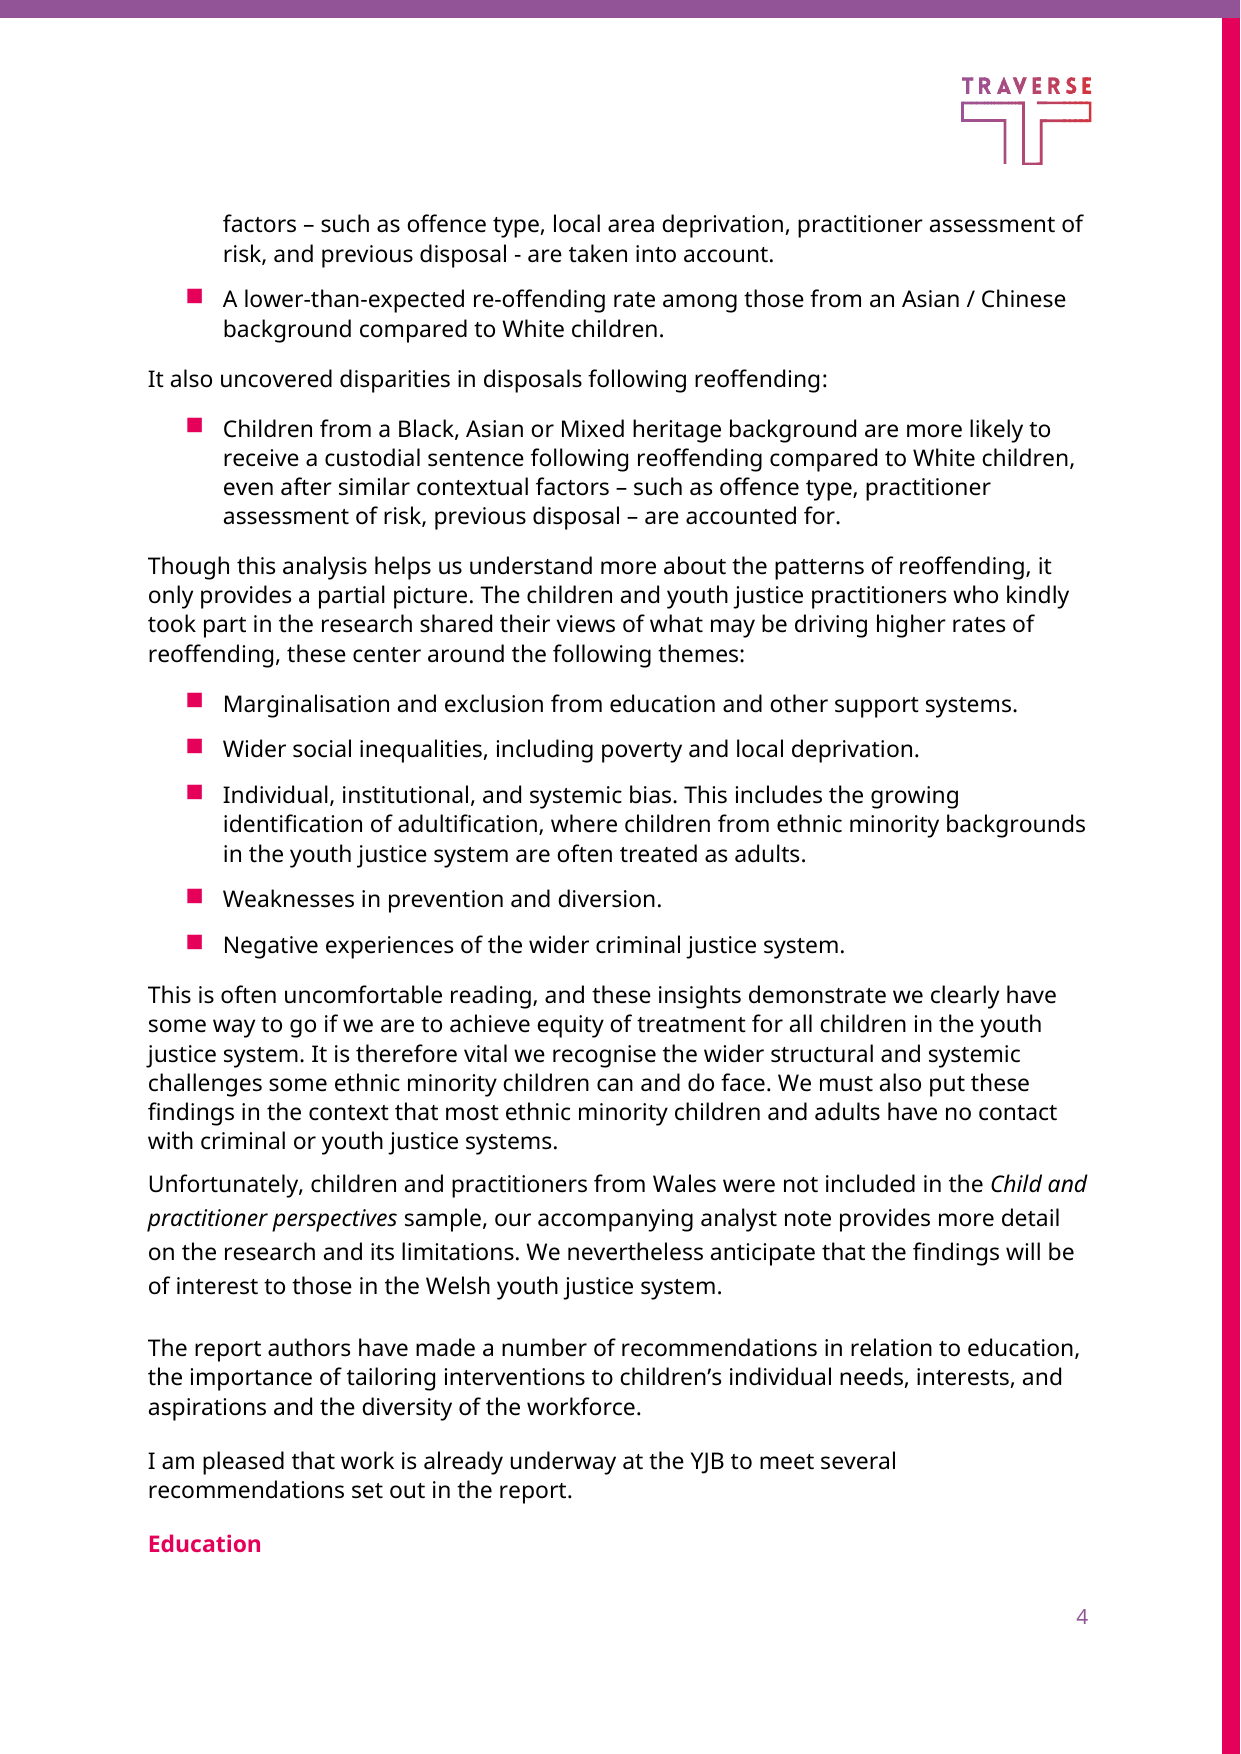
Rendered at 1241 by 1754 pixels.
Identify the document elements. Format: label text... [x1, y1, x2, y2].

list factors – such as offence type, local area deprivation, practitioner assessment of risk, and previous disposal - are taken into account. [185, 207, 1092, 265]
text Though this analysis helps us understand more about the patterns of reoffending, it only provides a partial picture. The children and youth justice practitioners who kindly took part in the research shared their views of what may be driving higher rates of reoffending, these center around the following themes: [148, 548, 1092, 665]
list A lower-than-expected re-offending rate among those from an Asian / Chinese background compared to White children. [185, 282, 1092, 340]
list Children from a Black, Asian or Mixed heritage background are more likely to receive a custodial sentence following reoffending compared to White children, even after similar contextual factors – such as offence type, practitioner assessment of risk, previous disposal – are accounted for. [185, 411, 1092, 528]
list Individual, institutional, and systemic bias. This includes the growing identification of adultification, where children from ethnic minority backgrounds in the youth justice system are often treated as adults. [185, 778, 1092, 865]
text The report authors have made a number of recommendations in relation to education, the importance of tailoring interventions to children’s individual needs, interests, and aspirations and the diversity of the workforce. [148, 1331, 1092, 1418]
text It also uncovered disparities in disposals following reoffending: [148, 361, 1092, 390]
list Wider social inequalities, including poverty and local deprivation. [185, 732, 1092, 761]
text Unfortunately, children and practitioners from Wales were not included in the Child and practitioner perspectives sample, our accompanying analyst note provides more detail on the research and its limitations. We nevertheless anticipate that the findings will be of interest to those in the Welsh youth justice system. [148, 1165, 1092, 1301]
text Education [148, 1526, 1092, 1556]
list Marginalisation and exclusion from education and other support systems. [185, 686, 1092, 715]
text This is often uncomfortable reading, and these insights demonstrate we clearly have some way to go if we are to achieve equity of treatment for all children in the youth justice system. It is therefore vital we recognise the wider structural and systemic challenges some ethnic minority children can and do face. We must also put these findings in the context that most ethnic minority children and adults have no contact with criminal or youth justice systems. [148, 978, 1092, 1153]
list Weaknesses in prevention and diversion. [185, 882, 1092, 911]
text I am pleased that work is already underway at the YJB to meet several recommendations set out in the report. [148, 1443, 1092, 1501]
list Negative experiences of the wider criminal justice system. [185, 928, 1092, 957]
